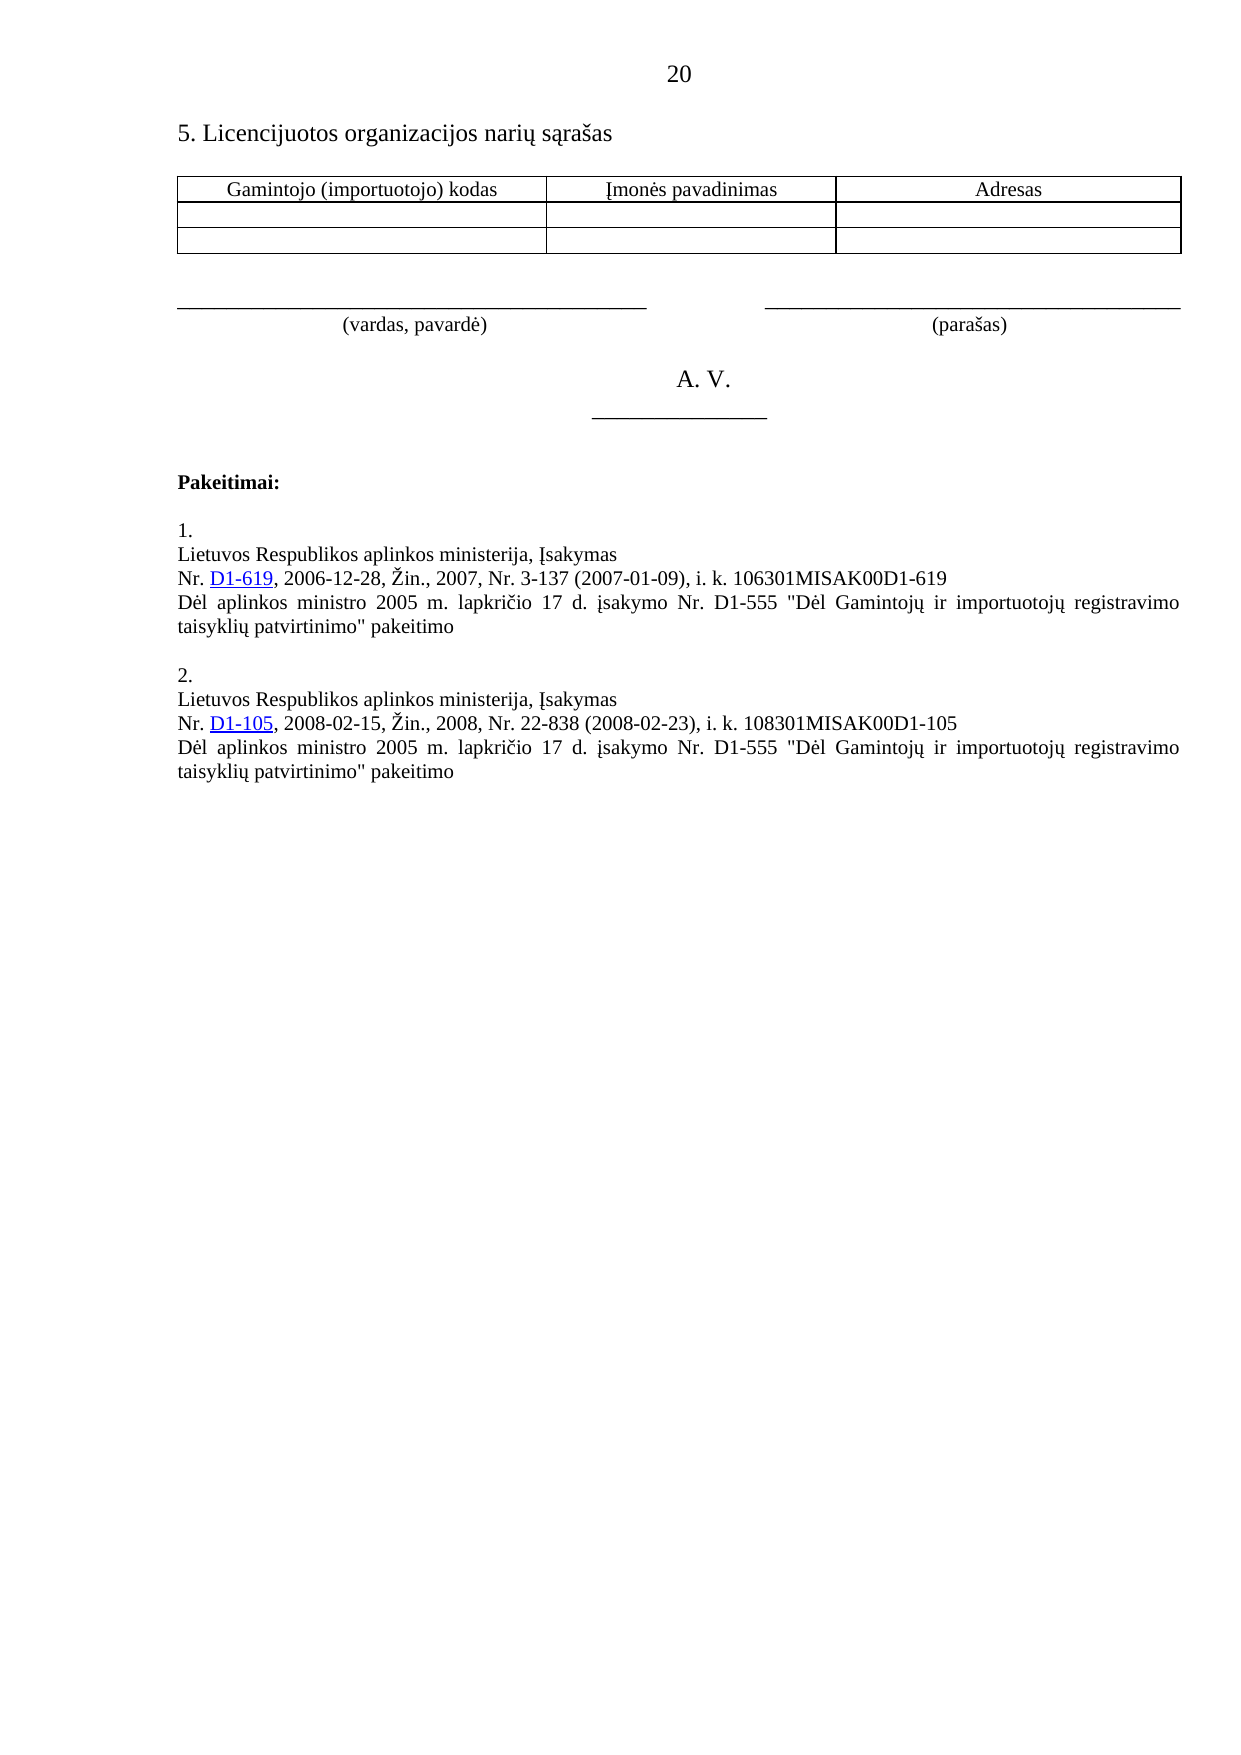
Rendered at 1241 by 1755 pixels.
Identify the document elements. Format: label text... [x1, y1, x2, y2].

text Nr. D1-619, 2006-12-28, Žin., 2007, Nr. 3-137 (2007-01-09), i. k. 106301MISAK00D1-619 [177, 566, 1181, 590]
text A. V. [177, 364, 1181, 393]
table_cell [178, 228, 546, 252]
text Lietuvos Respublikos aplinkos ministerija, Įsakymas [177, 542, 1181, 566]
text Lietuvos Respublikos aplinkos ministerija, Įsakymas [177, 687, 1181, 711]
text 2. [177, 662, 1181, 687]
table_cell [547, 203, 835, 227]
table_header Gamintojo (importuotojo) kodas [178, 177, 546, 201]
table_header Adresas [837, 177, 1180, 201]
text Nr. D1-105, 2008-02-15, Žin., 2008, Nr. 22-838 (2008-02-23), i. k. 108301MISAK00D1-105 [177, 711, 1181, 735]
text Dėl aplinkos ministro 2005 m. lapkričio 17 d. įsakymo Nr. D1-555 "Dėl Gamintojų ir importuotojų registravimo taisyklių patvirtinimo" pakeitimo [177, 590, 1181, 638]
text 1. [177, 518, 1181, 542]
text ______________ [177, 393, 1181, 422]
table_cell [837, 203, 1180, 227]
table_header Įmonės pavadinimas [547, 177, 835, 201]
table_cell [837, 228, 1180, 252]
text (vardas, pavardė) (parašas) [177, 312, 1181, 336]
table_cell [178, 203, 546, 227]
text Pakeitimai: [177, 470, 1181, 494]
table_cell [547, 228, 835, 252]
text 5. Licencijuotos organizacijos narių sąrašas [177, 118, 1181, 147]
text Dėl aplinkos ministro 2005 m. lapkričio 17 d. įsakymo Nr. D1-555 "Dėl Gamintojų ir importuotojų registravimo taisyklių patvirtinimo" pakeitimo [177, 735, 1181, 783]
